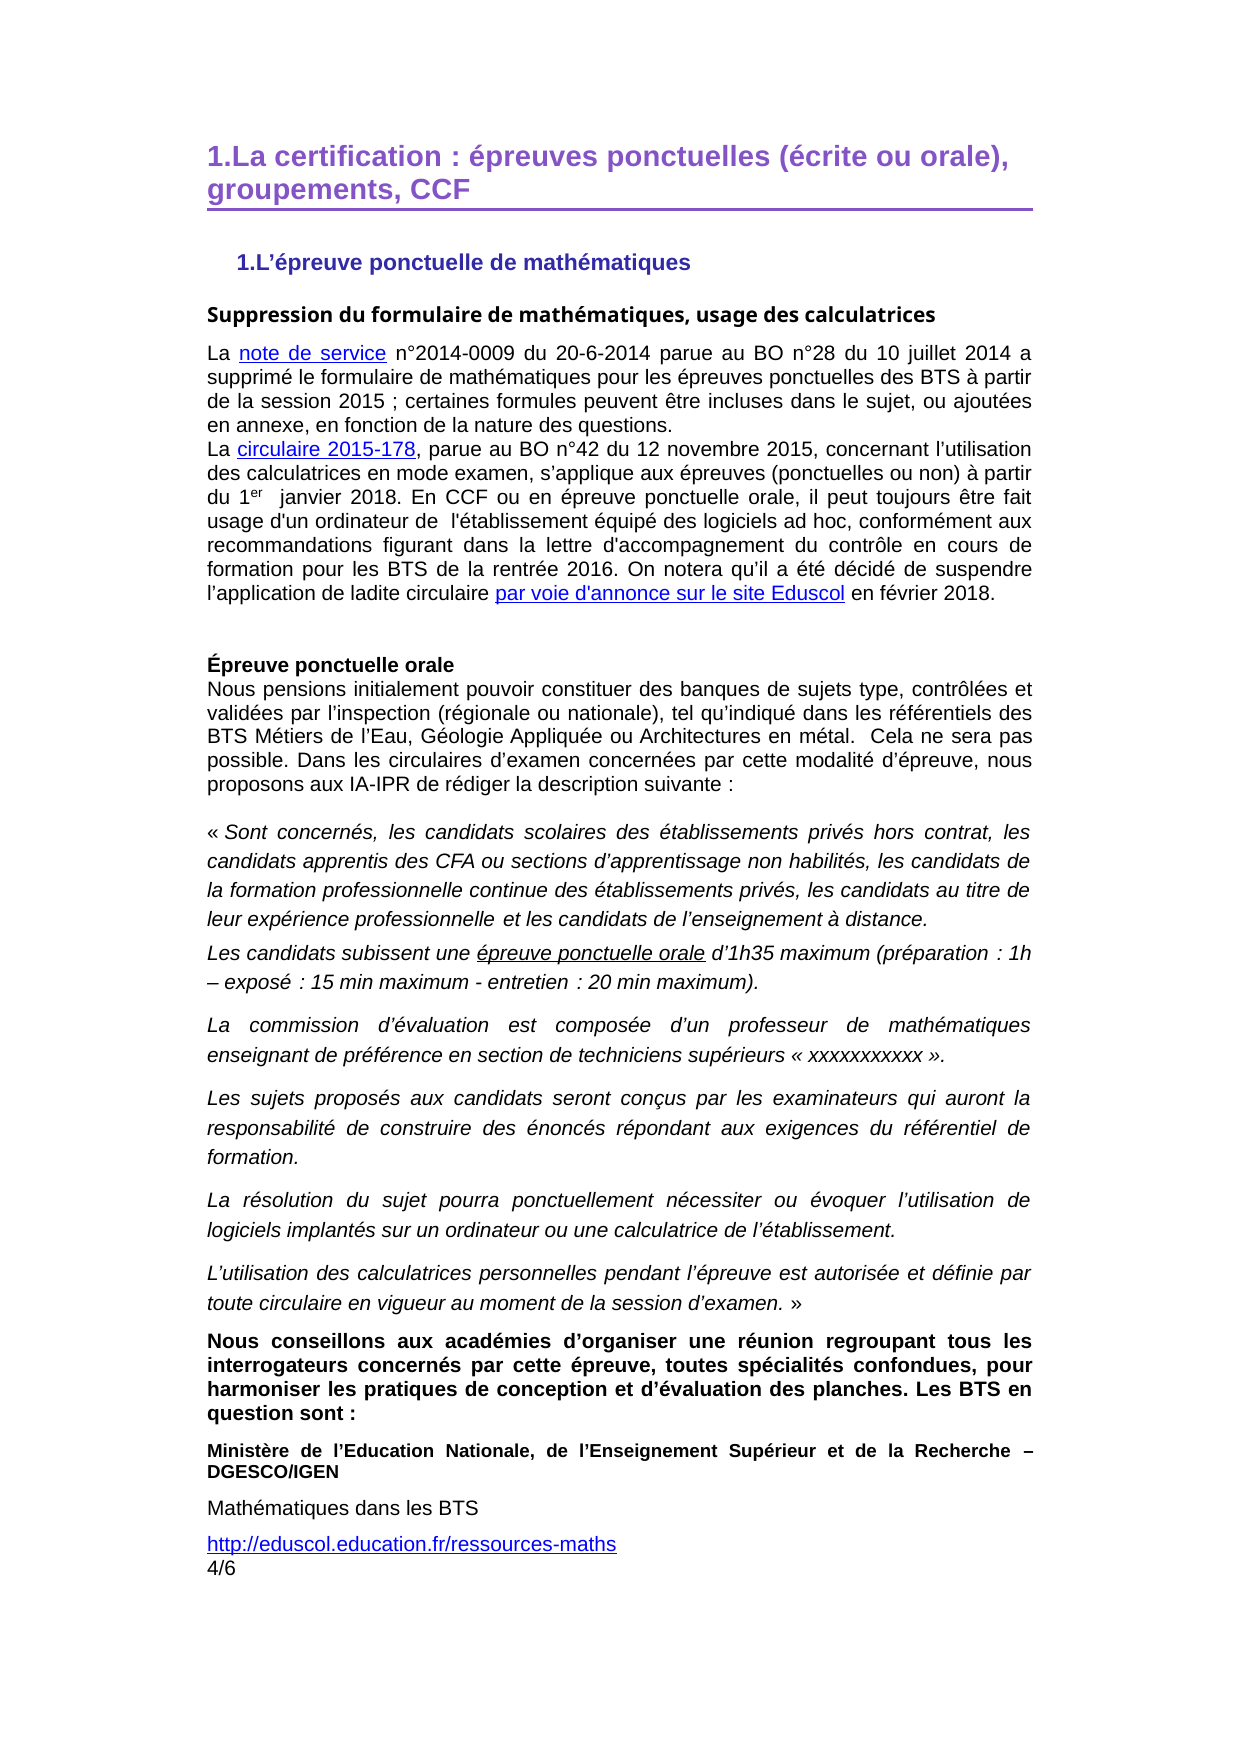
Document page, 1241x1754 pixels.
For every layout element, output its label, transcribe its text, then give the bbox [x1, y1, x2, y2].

text « Sont concernés, les candidats scolaires des établissements privés hors contrat, les candidats apprentis des CFA ou sections d’apprentissage non habilités, les candidats de la formation professionnelle continue des établissements privés, les candidats au titre de leur expérience professionnelle et les candidats de l’enseignement à distance. [207, 820, 1033, 930]
text Nous conseillons aux académies d’organiser une réunion regroupant tous les interrogateurs concernés par cette épreuve, toutes spécialités confondues, pour harmoniser les pratiques de conception et d’évaluation des planches. Les BTS en question sont : [207, 1329, 1033, 1425]
text La note de service n°2014-0009 du 20-6-2014 parue au BO n°28 du 10 juillet 2014 a supprimé le formulaire de mathématiques pour les épreuves ponctuelles des BTS à partir de la session 2015 ; certaines formules peuvent être incluses dans le sujet, ou ajoutées en annexe, en fonction de la nature des questions. [207, 341, 1033, 437]
text La commission d’évaluation est composée d’un professeur de mathématiques enseignant de préférence en section de techniciens supérieurs « xxxxxxxxxxx ». [207, 1008, 1033, 1066]
text Nous pensions initialement pouvoir constituer des banques de sujets type, contrôlées et validées par l’inspection (régionale ou nationale), tel qu’indiqué dans les référentiels des BTS Métiers de l’Eau, Géologie Appliquée ou Architectures en métal. Cela ne sera pas possible. Dans les circulaires d’examen concernées par cette modalité d’épreuve, nous proposons aux IA-IPR de rédiger la description suivante : [207, 676, 1033, 796]
text Les candidats subissent une épreuve ponctuelle orale d’1h35 maximum (préparation : 1h – exposé : 15 min maximum - entretien : 20 min maximum). [207, 935, 1033, 993]
list L’épreuve ponctuelle de mathématiques [236, 249, 1033, 275]
text La circulaire 2015-178, parue au BO n°42 du 12 novembre 2015, concernant l’utilisation des calculatrices en mode examen, s’applique aux épreuves (ponctuelles ou non) à partir du 1er janvier 2018. En CCF ou en épreuve ponctuelle orale, il peut toujours être fait usage d'un ordinateur de l'établissement équipé des logiciels ad hoc, conformément aux recommandations figurant dans la lettre d'accompagnement du contrôle en cours de formation pour les BTS de la rentrée 2016. On notera qu’il a été décidé de suspendre l’application de ladite circulaire par voie d'annonce sur le site Eduscol en février 2018. [207, 437, 1033, 604]
text Les sujets proposés aux candidats seront conçus par les examinateurs qui auront la responsabilité de construire des énoncés répondant aux exigences du référentiel de formation. [207, 1081, 1033, 1168]
list La certification : épreuves ponctuelles (écrite ou orale), groupements, CCF [207, 139, 1033, 208]
text La résolution du sujet pourra ponctuellement nécessiter ou évoquer l’utilisation de logiciels implantés sur un ordinateur ou une calculatrice de l’établissement. [207, 1183, 1033, 1241]
text L’utilisation des calculatrices personnelles pendant l’épreuve est autorisée et définie par toute circulaire en vigueur au moment de la session d’examen. » [207, 1256, 1033, 1314]
text Suppression du formulaire de mathématiques, usage des calculatrices [207, 300, 1033, 328]
text Épreuve ponctuelle orale [207, 652, 1033, 676]
